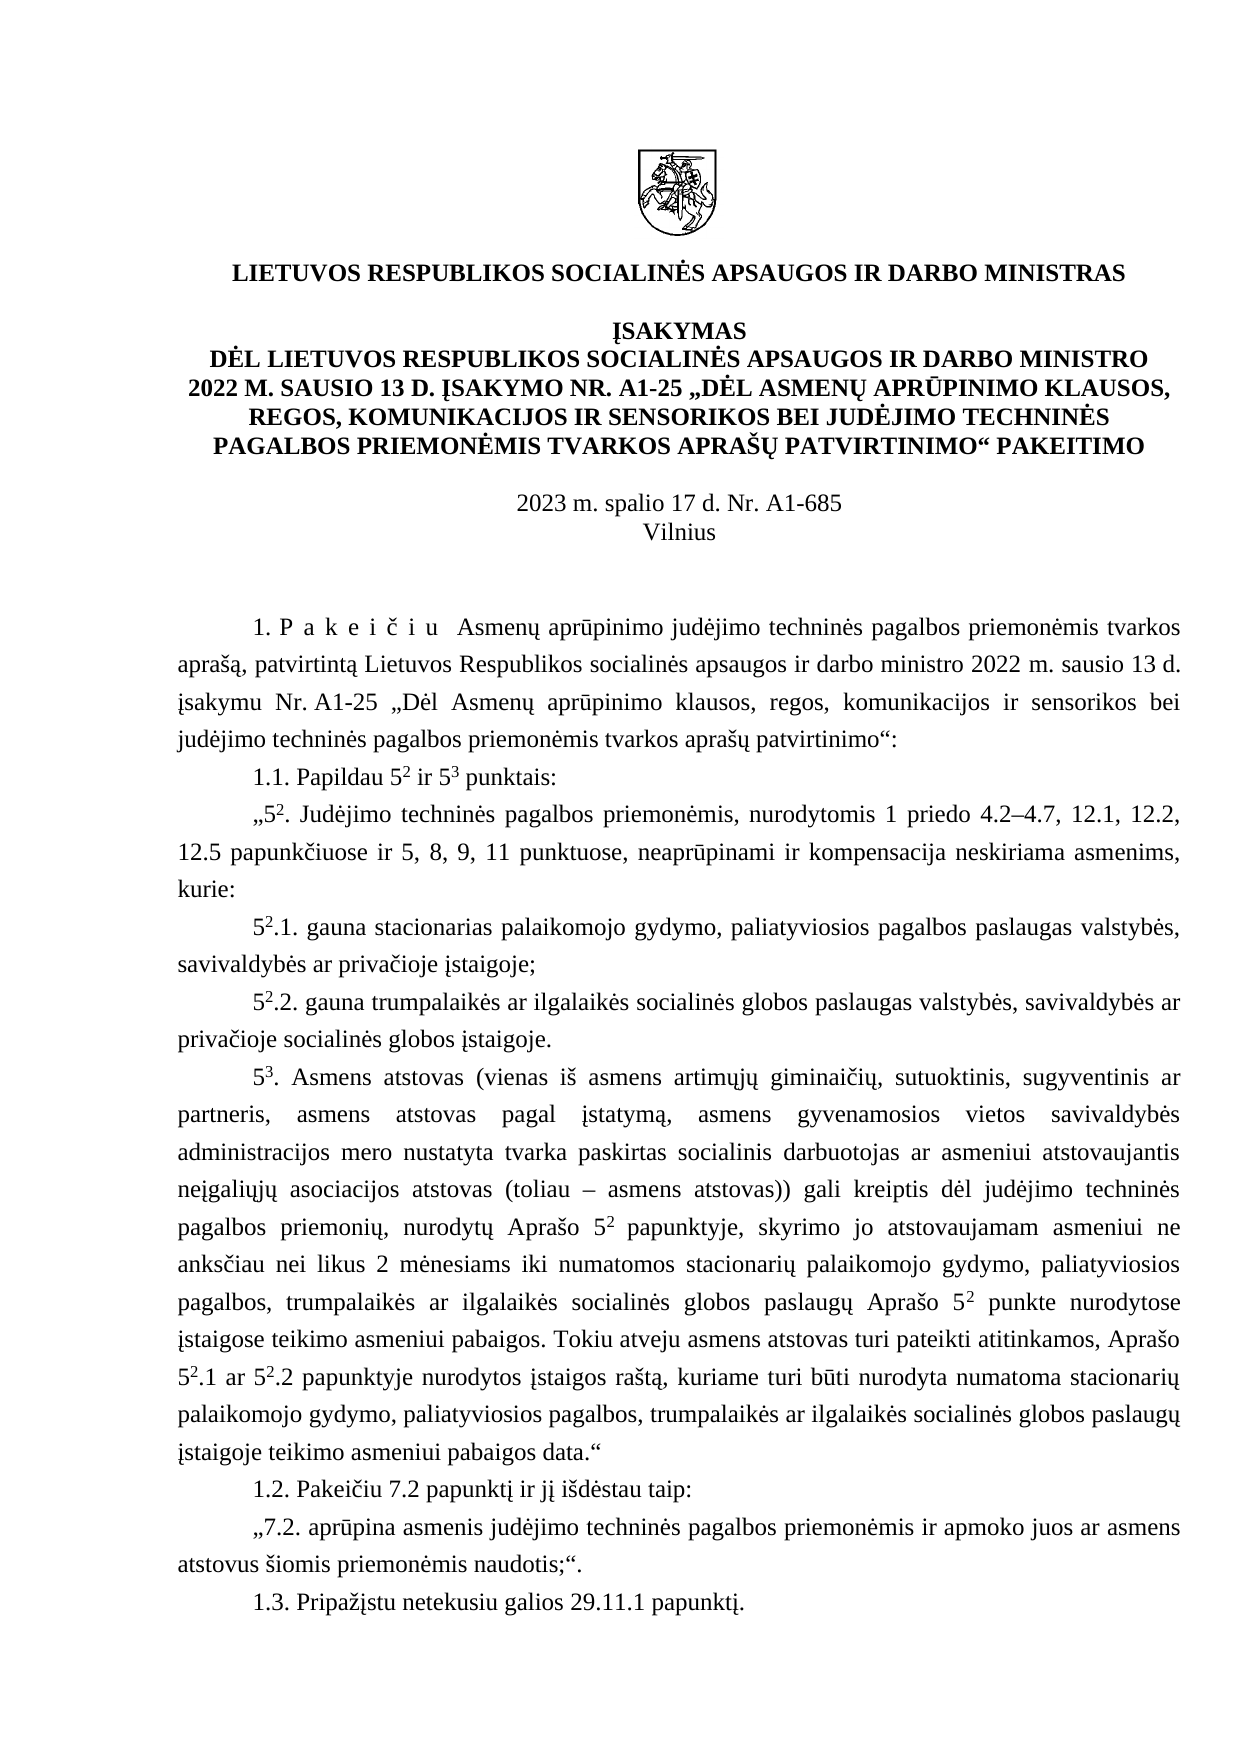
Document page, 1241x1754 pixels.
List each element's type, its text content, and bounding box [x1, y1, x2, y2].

text „52. Judėjimo techninės pagalbos priemonėmis, nurodytomis 1 priedo 4.2–4.7, 12.1, 12.2, 12.5 papunkčiuose ir 5, 8, 9, 11 punktuose, neaprūpinami ir kompensacija neskiriama asmenims, kurie: [177, 791, 1181, 903]
text 52.1. gauna stacionarias palaikomojo gydymo, paliatyviosios pagalbos paslaugas valstybės, savivaldybės ar privačioje įstaigoje; [177, 903, 1181, 978]
text 1. Pakeičiu Asmenų aprūpinimo judėjimo techninės pagalbos priemonėmis tvarkos aprašą, patvirtintą Lietuvos Respublikos socialinės apsaugos ir darbo ministro 2022 m. sausio 13 d. įsakymu Nr. A1-25 „Dėl Asmenų aprūpinimo klausos, regos, komunikacijos ir sensorikos bei judėjimo techninės pagalbos priemonėmis tvarkos aprašų patvirtinimo“: [177, 603, 1181, 753]
text 1.3. Pripažįstu netekusiu galios 29.11.1 papunktį. [177, 1578, 1181, 1616]
text LIETUVOS RESPUBLIKOS SOCIALINĖS APSAUGOS IR DARBO MINISTRAS [177, 258, 1181, 287]
text ĮSAKYMAS [177, 316, 1181, 344]
text Vilnius [177, 517, 1181, 546]
text „7.2. aprūpina asmenis judėjimo techninės pagalbos priemonėmis ir apmoko juos ar asmens atstovus šiomis priemonėmis naudotis;“. [177, 1503, 1181, 1578]
text 2023 m. spalio 17 d. Nr. A1-685 [177, 488, 1181, 517]
text 1.2. Pakeičiu 7.2 papunktį ir jį išdėstau taip: [177, 1466, 1181, 1503]
text 52.2. gauna trumpalaikės ar ilgalaikės socialinės globos paslaugas valstybės, savivaldybės ar privačioje socialinės globos įstaigoje. [177, 978, 1181, 1053]
text 53. Asmens atstovas (vienas iš asmens artimųjų giminaičių, sutuoktinis, sugyventinis ar partneris, asmens atstovas pagal įstatymą, asmens gyvenamosios vietos savivaldybės administracijos mero nustatyta tvarka paskirtas socialinis darbuotojas ar asmeniui atstovaujantis neįgaliųjų asociacijos atstovas (toliau – asmens atstovas)) gali kreiptis dėl judėjimo techninės pagalbos priemonių, nurodytų Aprašo 52 papunktyje, skyrimo jo atstovaujamam asmeniui ne anksčiau nei likus 2 mėnesiams iki numatomos stacionarių palaikomojo gydymo, paliatyviosios pagalbos, trumpalaikės ar ilgalaikės socialinės globos paslaugų Aprašo 52 punkte nurodytose įstaigose teikimo asmeniui pabaigos. Tokiu atveju asmens atstovas turi pateikti atitinkamos, Aprašo 52.1 ar 52.2 papunktyje nurodytos įstaigos raštą, kuriame turi būti nurodyta numatoma stacionarių palaikomojo gydymo, paliatyviosios pagalbos, trumpalaikės ar ilgalaikės socialinės globos paslaugų įstaigoje teikimo asmeniui pabaigos data.“ [177, 1053, 1181, 1466]
text Dėl LIETUVOS RESPUBLIKOS SOCIALINĖS APSAUGOS IR DARBO MINISTRO 2022 M. SAUSIO 13 D. ĮSAKYMO NR. A1-25 „DĖL ASMENŲ APRŪPINIMO KLAUSOS, REGOS, KOMUNIKACIJOS IR SENSORIKOS BEI JUDĖJIMO TECHNINĖS PAGALBOS PRIEMONĖMIS TVARKOS APRAŠŲ PATVIRTINIMO“ PAKEITIMO [177, 344, 1181, 459]
text 1.1. Papildau 52 ir 53 punktais: [177, 753, 1181, 791]
